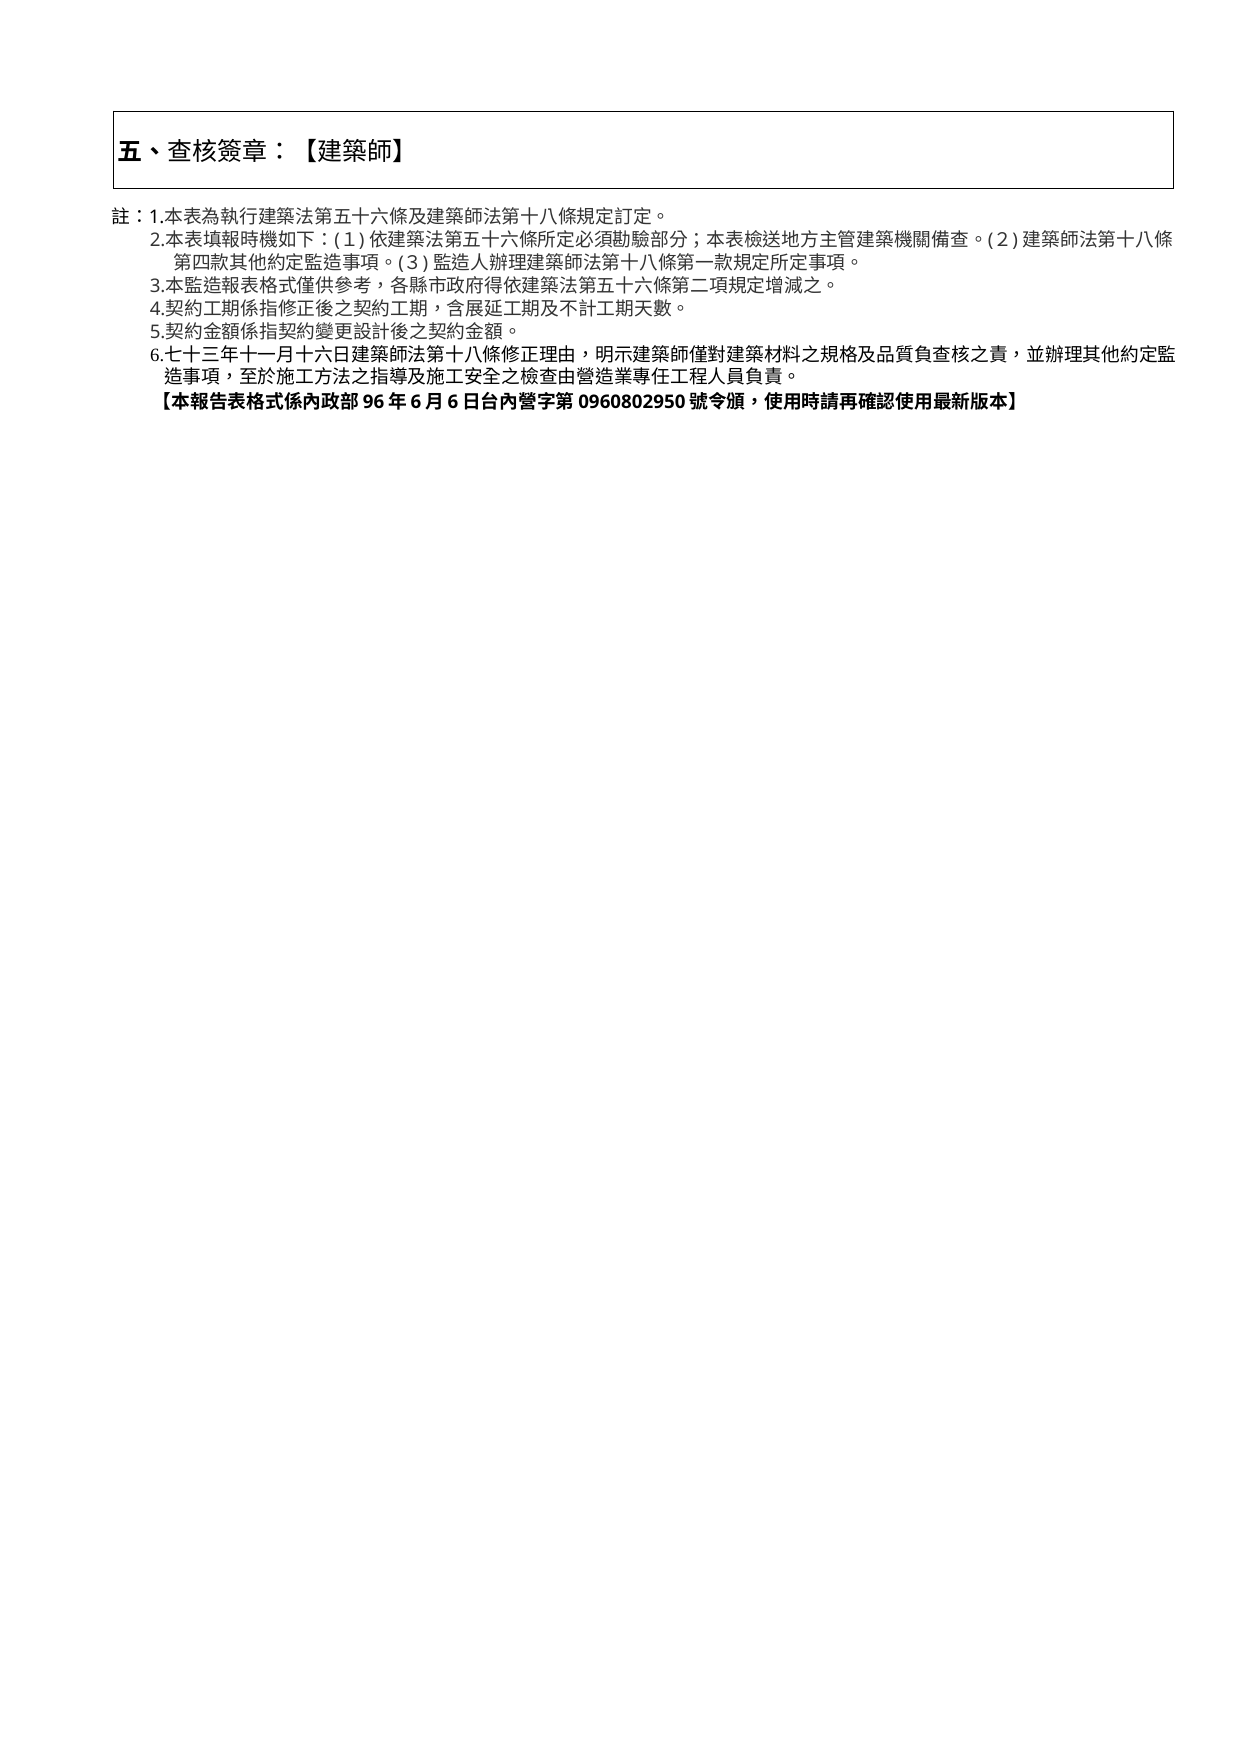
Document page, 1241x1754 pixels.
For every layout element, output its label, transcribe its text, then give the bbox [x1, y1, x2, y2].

table_cell 五、查核簽章：【建築師】 [114, 112, 1173, 188]
text 2.本表填報時機如下：(１) 依建築法第五十六條所定必須勘驗部分；本表檢送地方主管建築機關備查。(２) 建築師法第十八條第四款其他約定監造事項。(３) 監造人辦理建築師法第十八條第一款規定所定事項。 [149, 228, 1180, 274]
text 4.契約工期係指修正後之契約工期，含展延工期及不計工期天數。 [149, 297, 1180, 320]
text 註：1.本表為執行建築法第五十六條及建築師法第十八條規定訂定。 [111, 205, 1180, 228]
text 5.契約金額係指契約變更設計後之契約金額。 [149, 320, 1180, 343]
text 3.本監造報表格式僅供參考，各縣市政府得依建築法第五十六條第二項規定增減之。 [149, 274, 1180, 297]
text 6.七十三年十一月十六日建築師法第十八條修正理由，明示建築師僅對建築材料之規格及品質負查核之責，並辦理其他約定監造事項，至於施工方法之指導及施工安全之檢查由營造業專任工程人員負責。 [150, 343, 1180, 388]
text 【本報告表格式係內政部96年6月6日台內營字第0960802950號令頒，使用時請再確認使用最新版本】 [153, 388, 1180, 413]
